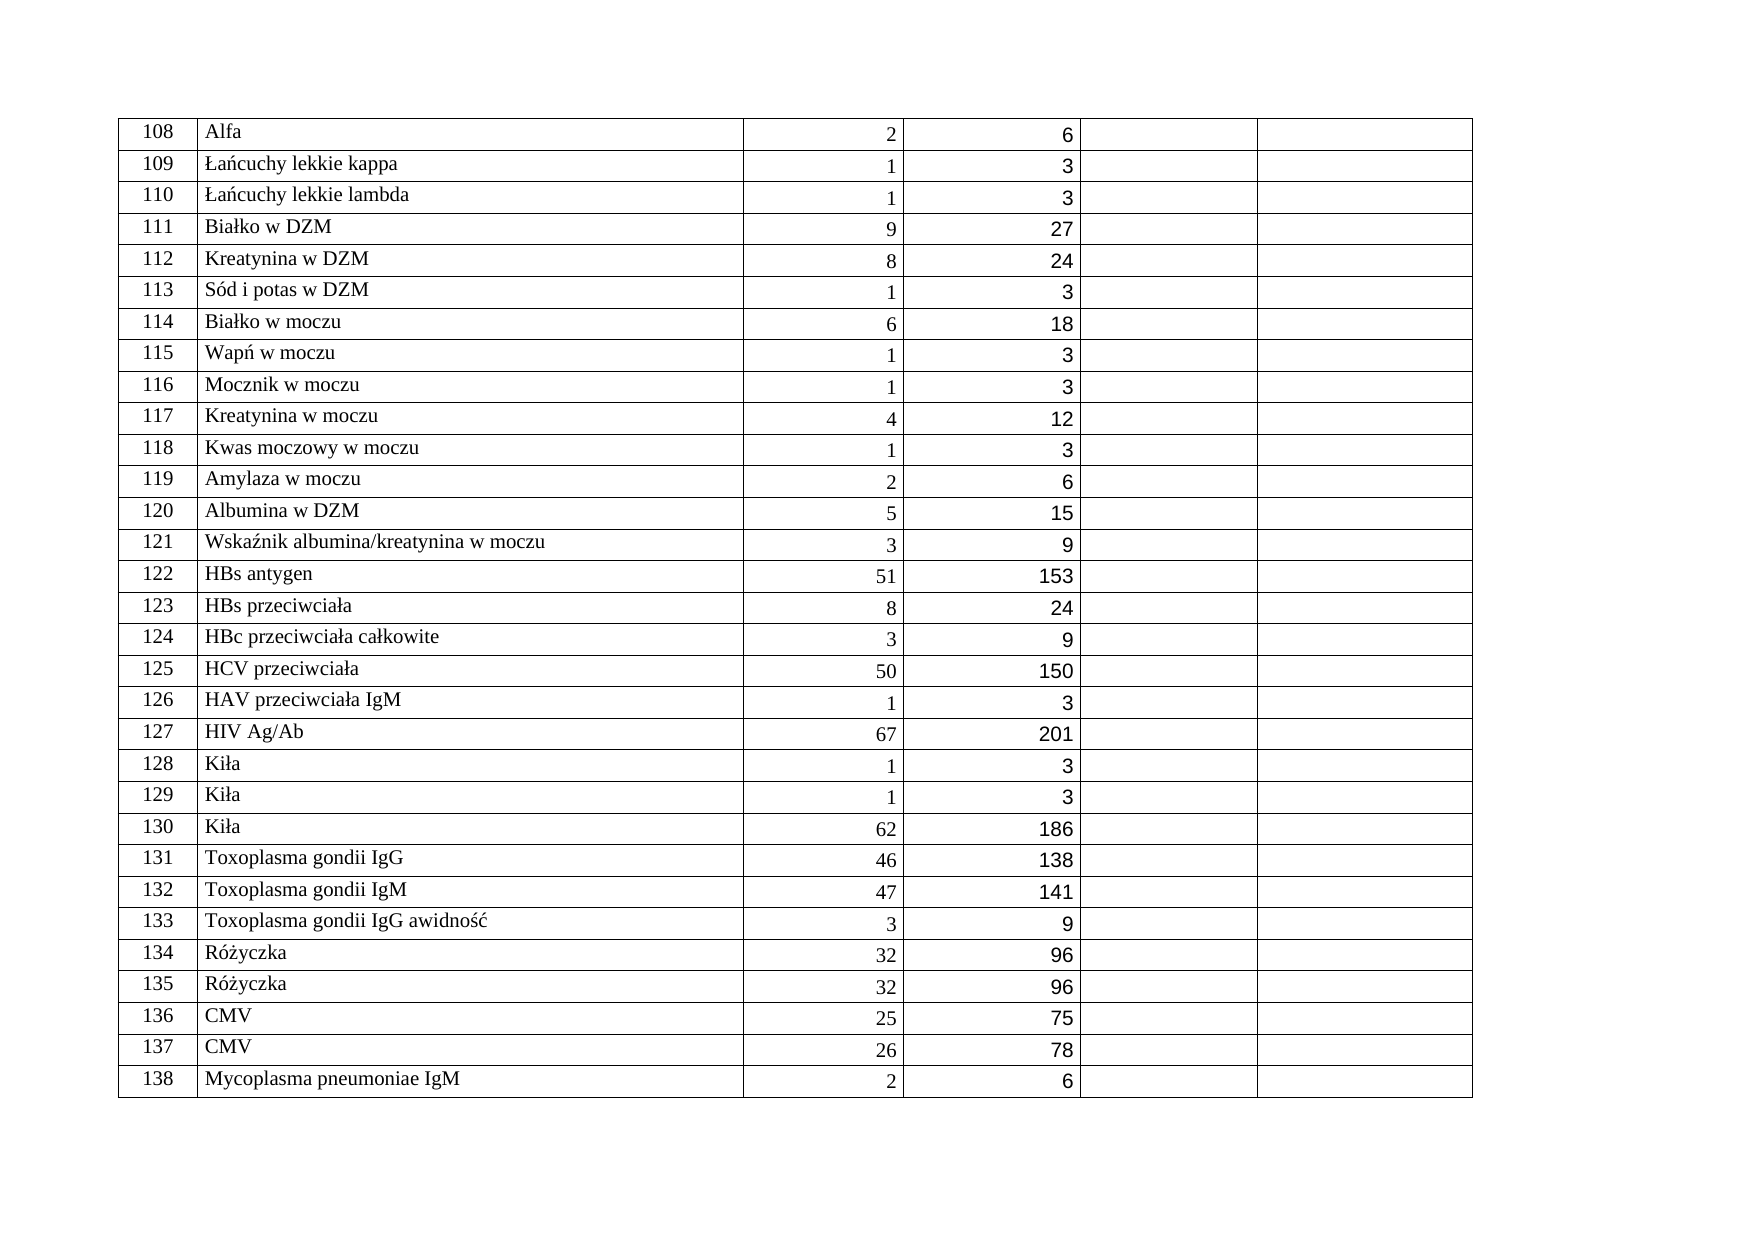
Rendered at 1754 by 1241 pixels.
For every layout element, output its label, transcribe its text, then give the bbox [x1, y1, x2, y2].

table_cell Wapń w moczu [198, 340, 743, 371]
table_cell 18 [904, 309, 1080, 339]
table_cell 153 [904, 561, 1080, 592]
table_cell [1081, 814, 1257, 844]
table_cell 47 [744, 877, 903, 907]
table_cell [1081, 245, 1257, 276]
table_cell [1258, 182, 1472, 213]
table_cell 3 [744, 624, 903, 655]
table_cell [1081, 119, 1257, 150]
table_cell [1081, 940, 1257, 970]
table_cell 78 [904, 1035, 1080, 1065]
table_cell [1081, 656, 1257, 686]
table_cell [1258, 435, 1472, 465]
table_cell 126 [119, 687, 197, 718]
table_cell 123 [119, 593, 197, 623]
table_cell 141 [904, 877, 1080, 907]
table_cell 117 [119, 403, 197, 434]
table_cell [1081, 340, 1257, 371]
table_cell 24 [904, 593, 1080, 623]
table_cell 9 [904, 624, 1080, 655]
table_cell [1258, 1066, 1472, 1097]
table_cell Łańcuchy lekkie kappa [198, 151, 743, 181]
table_cell [1081, 435, 1257, 465]
table_cell [1258, 119, 1472, 150]
table_cell [1081, 687, 1257, 718]
table_cell [1081, 498, 1257, 528]
table_cell [1081, 214, 1257, 244]
table_cell 121 [119, 530, 197, 560]
table_cell 1 [744, 182, 903, 213]
table_cell 125 [119, 656, 197, 686]
table_cell Kwas moczowy w moczu [198, 435, 743, 465]
table_cell [1258, 593, 1472, 623]
table_cell 25 [744, 1003, 903, 1033]
table_cell Toxoplasma gondii IgM [198, 877, 743, 907]
table_cell [1258, 372, 1472, 402]
table_cell 3 [904, 151, 1080, 181]
table_cell 128 [119, 750, 197, 781]
table_cell 3 [904, 435, 1080, 465]
table_cell 1 [744, 782, 903, 812]
table_cell [1081, 782, 1257, 812]
table_cell Mycoplasma pneumoniae IgM [198, 1066, 743, 1097]
table_cell 119 [119, 466, 197, 497]
table_cell 32 [744, 940, 903, 970]
table_cell 115 [119, 340, 197, 371]
table_cell 130 [119, 814, 197, 844]
table_cell [1258, 309, 1472, 339]
table_cell 15 [904, 498, 1080, 528]
table_cell [1081, 750, 1257, 781]
table_cell 1 [744, 435, 903, 465]
table_cell 6 [904, 119, 1080, 150]
table_cell 5 [744, 498, 903, 528]
table_cell [1081, 908, 1257, 939]
table_cell 136 [119, 1003, 197, 1033]
table_cell 2 [744, 119, 903, 150]
table_cell 6 [904, 466, 1080, 497]
table_cell Amylaza w moczu [198, 466, 743, 497]
table_cell 32 [744, 971, 903, 1002]
table_cell [1081, 277, 1257, 307]
table_cell [1081, 530, 1257, 560]
table_cell 46 [744, 845, 903, 876]
table_cell Białko w DZM [198, 214, 743, 244]
table_cell 132 [119, 877, 197, 907]
table_cell Mocznik w moczu [198, 372, 743, 402]
table_cell [1081, 561, 1257, 592]
table_cell 50 [744, 656, 903, 686]
table_cell 62 [744, 814, 903, 844]
table_cell 133 [119, 908, 197, 939]
table_cell [1081, 309, 1257, 339]
table_cell Kreatynina w moczu [198, 403, 743, 434]
table_cell 2 [744, 1066, 903, 1097]
table_cell [1258, 403, 1472, 434]
table_cell 113 [119, 277, 197, 307]
table_cell 75 [904, 1003, 1080, 1033]
table_cell 9 [904, 530, 1080, 560]
table_cell 1 [744, 372, 903, 402]
table_cell 3 [904, 277, 1080, 307]
table_cell [1258, 530, 1472, 560]
table_cell [1081, 466, 1257, 497]
table_cell [1258, 940, 1472, 970]
table_cell 6 [904, 1066, 1080, 1097]
table_cell 134 [119, 940, 197, 970]
table_cell 201 [904, 719, 1080, 749]
table_cell 108 [119, 119, 197, 150]
table_cell [1258, 624, 1472, 655]
table_cell [1258, 498, 1472, 528]
table_cell [1081, 593, 1257, 623]
table_cell 124 [119, 624, 197, 655]
table_cell HBc przeciwciała całkowite [198, 624, 743, 655]
table_cell 1 [744, 687, 903, 718]
table_cell 27 [904, 214, 1080, 244]
table_cell 3 [744, 530, 903, 560]
table_cell 3 [904, 340, 1080, 371]
table_cell [1258, 908, 1472, 939]
table_cell 138 [119, 1066, 197, 1097]
table_cell 3 [904, 687, 1080, 718]
table_cell Kreatynina w DZM [198, 245, 743, 276]
table_cell Różyczka [198, 940, 743, 970]
table_cell 12 [904, 403, 1080, 434]
table_cell Sód i potas w DZM [198, 277, 743, 307]
table_cell Toxoplasma gondii IgG [198, 845, 743, 876]
table_cell Kiła [198, 750, 743, 781]
table_cell Różyczka [198, 971, 743, 1002]
table_cell 110 [119, 182, 197, 213]
table_cell 3 [904, 182, 1080, 213]
table_cell [1258, 687, 1472, 718]
table_cell Alfa [198, 119, 743, 150]
table_cell 109 [119, 151, 197, 181]
table_cell Wskaźnik albumina/kreatynina w moczu [198, 530, 743, 560]
table_cell [1258, 719, 1472, 749]
table_cell 112 [119, 245, 197, 276]
table_cell 4 [744, 403, 903, 434]
table_cell 26 [744, 1035, 903, 1065]
table_cell CMV [198, 1035, 743, 1065]
table_cell [1258, 782, 1472, 812]
table_cell 9 [744, 214, 903, 244]
table_cell 1 [744, 750, 903, 781]
table_cell 3 [904, 372, 1080, 402]
table_cell [1258, 656, 1472, 686]
table_cell 138 [904, 845, 1080, 876]
table_cell [1258, 245, 1472, 276]
table_cell [1081, 1003, 1257, 1033]
table_cell [1081, 182, 1257, 213]
table_cell 120 [119, 498, 197, 528]
table_cell 122 [119, 561, 197, 592]
table_cell HIV Ag/Ab [198, 719, 743, 749]
table_cell Białko w moczu [198, 309, 743, 339]
table_cell HCV przeciwciała [198, 656, 743, 686]
table_cell [1258, 466, 1472, 497]
table_cell [1081, 845, 1257, 876]
table_cell 111 [119, 214, 197, 244]
table_cell HAV przeciwciała IgM [198, 687, 743, 718]
table_cell 2 [744, 466, 903, 497]
table_cell [1081, 1035, 1257, 1065]
table_cell 118 [119, 435, 197, 465]
table_cell [1258, 750, 1472, 781]
table_cell [1081, 403, 1257, 434]
table_cell Kiła [198, 814, 743, 844]
table_cell Łańcuchy lekkie lambda [198, 182, 743, 213]
table_cell 150 [904, 656, 1080, 686]
table_cell 116 [119, 372, 197, 402]
table_cell 137 [119, 1035, 197, 1065]
table_cell [1258, 340, 1472, 371]
table_cell 6 [744, 309, 903, 339]
table_cell 96 [904, 940, 1080, 970]
table_cell HBs antygen [198, 561, 743, 592]
table_cell 127 [119, 719, 197, 749]
table_cell 24 [904, 245, 1080, 276]
table_cell 1 [744, 151, 903, 181]
table_cell [1258, 277, 1472, 307]
table_cell HBs przeciwciała [198, 593, 743, 623]
table_cell [1258, 971, 1472, 1002]
table_cell 9 [904, 908, 1080, 939]
table_cell [1258, 561, 1472, 592]
table_cell 51 [744, 561, 903, 592]
table_cell 3 [904, 782, 1080, 812]
table_cell [1081, 151, 1257, 181]
table_cell [1258, 151, 1472, 181]
table_cell [1081, 971, 1257, 1002]
table_cell 114 [119, 309, 197, 339]
table_cell 3 [744, 908, 903, 939]
table_cell 96 [904, 971, 1080, 1002]
table_cell 129 [119, 782, 197, 812]
table_cell 67 [744, 719, 903, 749]
table_cell [1258, 845, 1472, 876]
table_cell 131 [119, 845, 197, 876]
table_cell 3 [904, 750, 1080, 781]
table_cell 1 [744, 340, 903, 371]
table_cell [1258, 877, 1472, 907]
table_cell [1258, 214, 1472, 244]
table_cell Toxoplasma gondii IgG awidność [198, 908, 743, 939]
table_cell 8 [744, 245, 903, 276]
table_cell [1258, 1035, 1472, 1065]
table_cell 8 [744, 593, 903, 623]
table_cell [1081, 877, 1257, 907]
table_cell 1 [744, 277, 903, 307]
table_cell [1258, 814, 1472, 844]
table_cell [1081, 1066, 1257, 1097]
table_cell [1258, 1003, 1472, 1033]
table_cell 186 [904, 814, 1080, 844]
table_cell CMV [198, 1003, 743, 1033]
table_cell 135 [119, 971, 197, 1002]
table_cell [1081, 719, 1257, 749]
table_cell Albumina w DZM [198, 498, 743, 528]
table_cell Kiła [198, 782, 743, 812]
table_cell [1081, 624, 1257, 655]
table_cell [1081, 372, 1257, 402]
